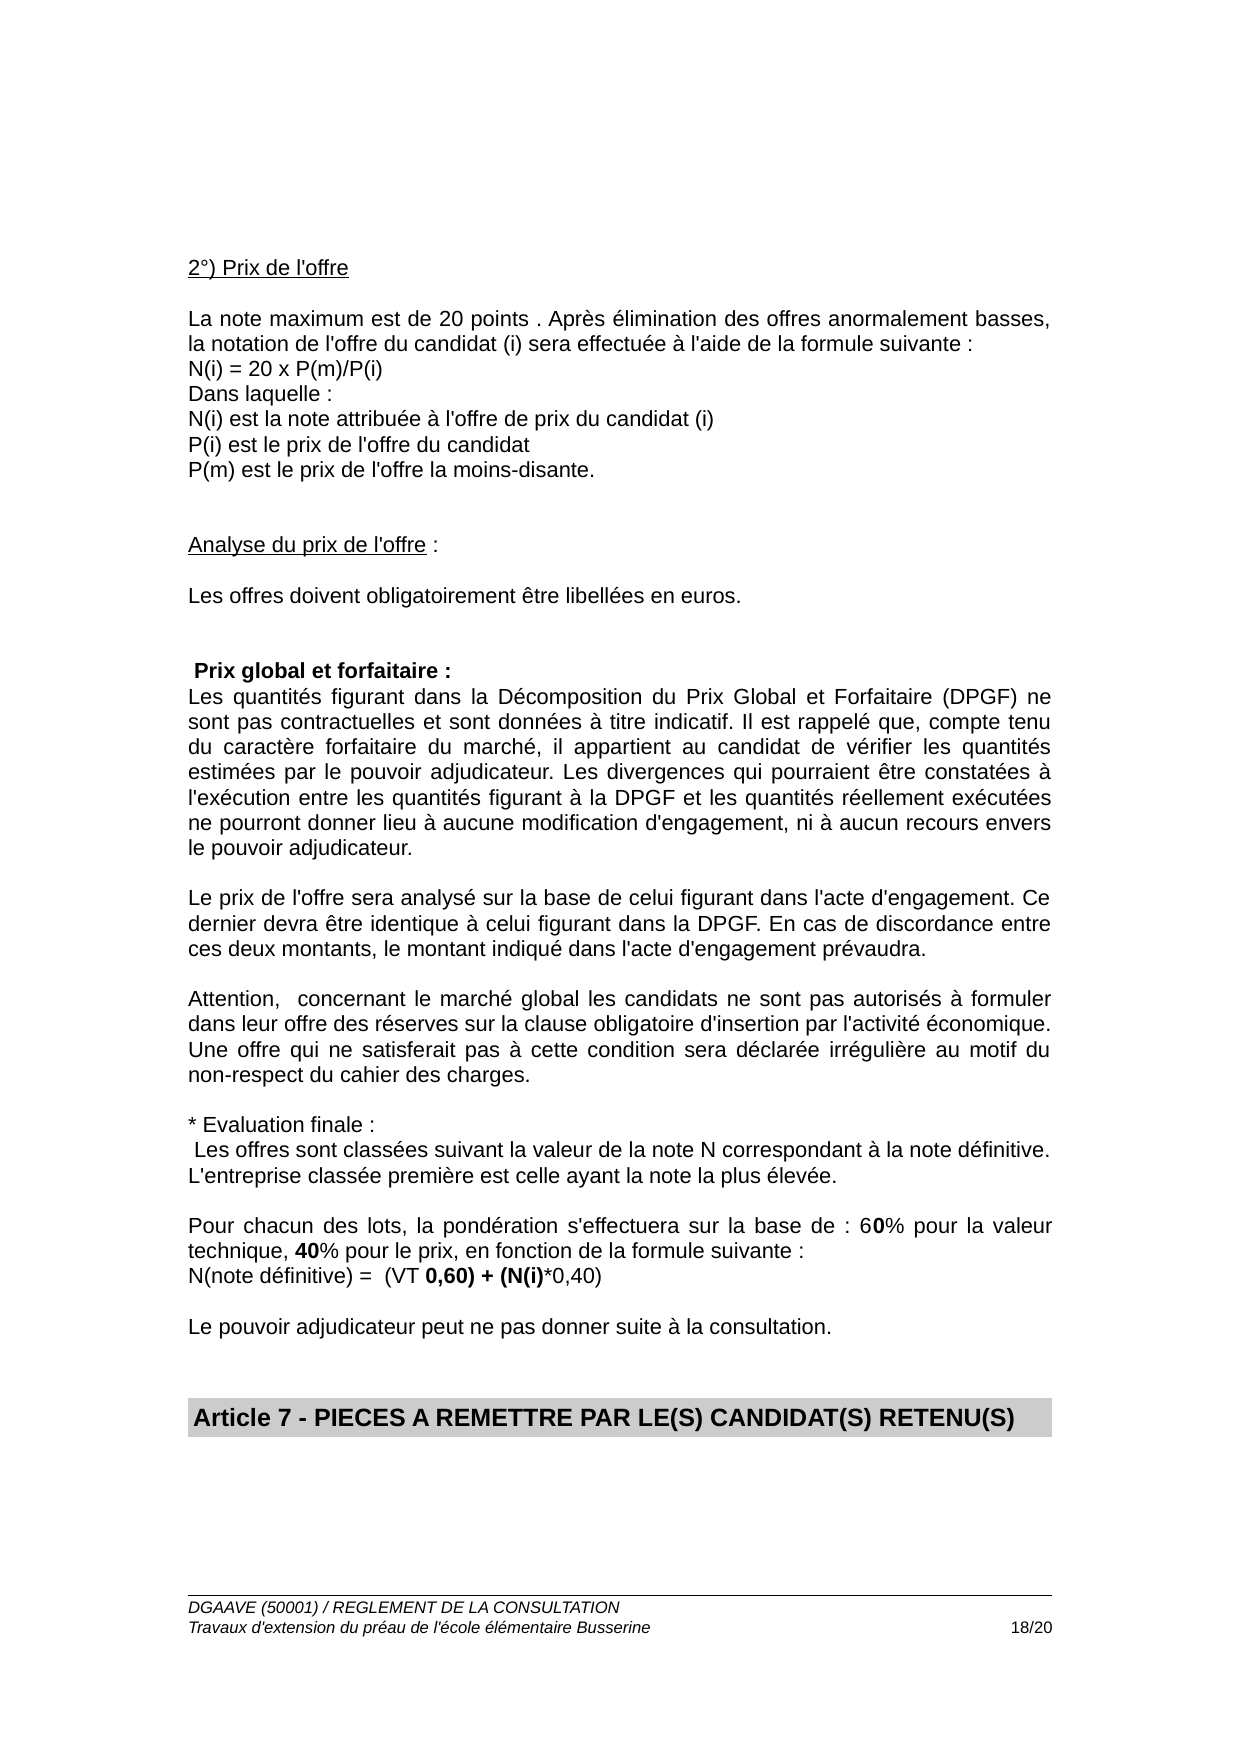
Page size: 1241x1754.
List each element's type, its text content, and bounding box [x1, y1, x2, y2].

text * Evaluation finale : [188, 1112, 1052, 1137]
text N(i) = 20 x P(m)/P(i) [188, 356, 1052, 381]
text Le prix de l'offre sera analysé sur la base de celui figurant dans l'acte d'engagement. Ce dernier devra être identique à celui figurant dans la DPGF. En cas de discordance entre ces deux montants, le montant indiqué dans l'acte d'engagement prévaudra. [188, 885, 1052, 961]
text N(note définitive) = (VT 0,60) + (N(i)*0,40) [188, 1263, 1052, 1288]
text Prix global et forfaitaire : [188, 658, 1052, 683]
subtitle PIECES A REMETTRE PAR LE(S) CANDIDAT(S) RETENU(S) [190, 1400, 1050, 1435]
text Les offres doivent obligatoirement être libellées en euros. [188, 583, 1052, 608]
text Pour chacun des lots, la pondération s'effectuera sur la base de : 60% pour la valeur technique, 40% pour le prix, en fonction de la formule suivante : [188, 1213, 1052, 1263]
text Les quantités figurant dans la Décomposition du Prix Global et Forfaitaire (DPGF) ne sont pas contractuelles et sont données à titre indicatif. Il est rappelé que, compte tenu du caractère forfaitaire du marché, il appartient au candidat de vérifier les quantités estimées par le pouvoir adjudicateur. Les divergences qui pourraient être constatées à l'exécution entre les quantités figurant à la DPGF et les quantités réellement exécutées ne pourront donner lieu à aucune modification d'engagement, ni à aucun recours envers le pouvoir adjudicateur. [188, 683, 1052, 860]
text Analyse du prix de l'offre : [188, 532, 1052, 557]
text P(i) est le prix de l'offre du candidat [188, 431, 1052, 457]
text N(i) est la note attribuée à l'offre de prix du candidat (i) [188, 406, 1052, 431]
text Le pouvoir adjudicateur peut ne pas donner suite à la consultation. [188, 1314, 1052, 1339]
text P(m) est le prix de l'offre la moins-disante. [188, 457, 1052, 482]
text La note maximum est de 20 points . Après élimination des offres anormalement basses, la notation de l'offre du candidat (i) sera effectuée à l'aide de la formule suivante : [188, 305, 1052, 356]
text Les offres sont classées suivant la valeur de la note N correspondant à la note définitive. L'entreprise classée première est celle ayant la note la plus élevée. [188, 1137, 1052, 1188]
text 2°) Prix de l'offre [188, 255, 1052, 280]
text Attention, concernant le marché global les candidats ne sont pas autorisés à formuler dans leur offre des réserves sur la clause obligatoire d'insertion par l'activité économique. Une offre qui ne satisferait pas à cette condition sera déclarée irrégulière au motif du non-respect du cahier des charges. [188, 986, 1052, 1087]
text Dans laquelle : [188, 381, 1052, 406]
